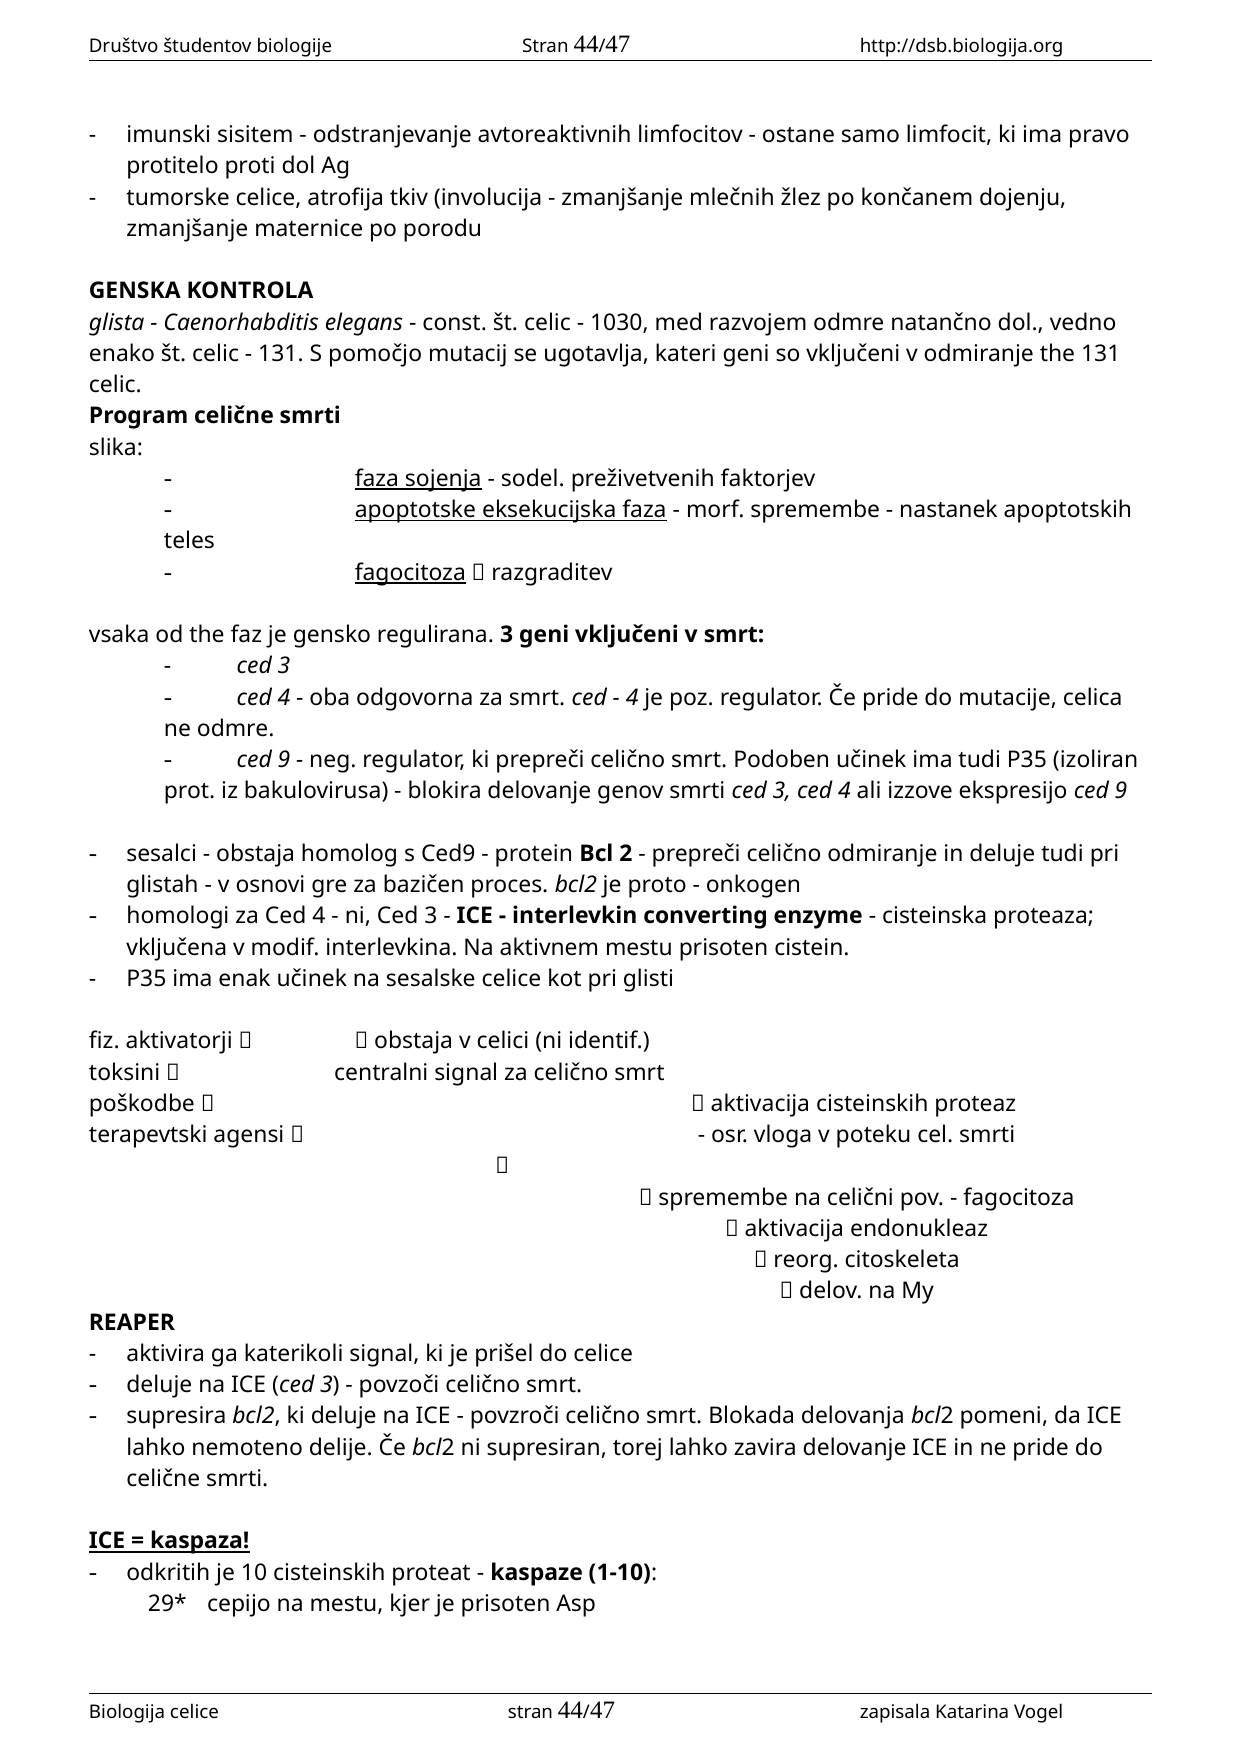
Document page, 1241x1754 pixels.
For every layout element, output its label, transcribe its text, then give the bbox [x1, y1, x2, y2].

list aktivira ga katerikoli signal, ki je prišel do celice [89, 1337, 1152, 1368]
list cepijo na mestu, kjer je prisoten Asp [148, 1587, 1152, 1618]
text glista - Caenorhabditis elegans - const. št. celic - 1030, med razvojem odmre natančno dol., vedno enako št. celic - 131. S pomočjo mutacij se ugotavlja, kateri geni so vključeni v odmiranje the 131 celic. [89, 306, 1152, 399]
list ced 3 [164, 649, 1152, 681]
text poškodbe   aktivacija cisteinskih proteaz [89, 1087, 1152, 1118]
text toksini  centralni signal za celično smrt [89, 1056, 1152, 1087]
text slika: [89, 431, 1152, 462]
list tumorske celice, atrofija tkiv (involucija - zmanjšanje mlečnih žlez po končanem dojenju, zmanjšanje maternice po porodu [89, 181, 1152, 243]
list sesalci - obstaja homolog s Ced9 - protein Bcl 2 - prepreči celično odmiranje in deluje tudi pri glistah - v osnovi gre za bazičen proces. bcl2 je proto - onkogen [89, 837, 1152, 899]
text vsaka od the faz je gensko regulirana. 3 geni vključeni v smrt: [89, 618, 1152, 649]
list homologi za Ced 4 - ni, Ced 3 - ICE - interlevkin converting enzyme - cisteinska proteaza; vključena v modif. interlevkina. Na aktivnem mestu prisoten cistein. [89, 899, 1152, 962]
list apoptotske eksekucijska faza - morf. spremembe - nastanek apoptotskih teles [164, 493, 1152, 556]
text terapevtski agensi  - osr. vloga v poteku cel. smrti  [89, 1118, 1152, 1181]
text  reorg. citoskeleta [89, 1243, 1152, 1274]
list faza sojenja - sodel. preživetvenih faktorjev [164, 462, 1152, 493]
list odkritih je 10 cisteinskih proteat - kaspaze (1-10): [89, 1556, 1152, 1587]
text ICE = kaspaza! [89, 1524, 1152, 1556]
list supresira bcl2, ki deluje na ICE - povzroči celično smrt. Blokada delovanja bcl2 pomeni, da ICE lahko nemoteno delije. Če bcl2 ni supresiran, torej lahko zavira delovanje ICE in ne pride do celične smrti. [89, 1399, 1152, 1493]
text fiz. aktivatorji   obstaja v celici (ni identif.) [89, 1024, 1152, 1056]
text  spremembe na celični pov. - fagocitoza [89, 1181, 1152, 1212]
list ced 4 - oba odgovorna za smrt. ced - 4 je poz. regulator. Če pride do mutacije, celica ne odmre. [164, 681, 1152, 743]
list deluje na ICE (ced 3) - povzoči celično smrt. [89, 1368, 1152, 1399]
list imunski sisitem - odstranjevanje avtoreaktivnih limfocitov - ostane samo limfocit, ki ima pravo protitelo proti dol Ag [89, 118, 1152, 181]
list fagocitoza  razgraditev [164, 556, 1152, 587]
text Program celične smrti [89, 399, 1152, 431]
text REAPER [89, 1306, 1152, 1337]
list ced 9 - neg. regulator, ki prepreči celično smrt. Podoben učinek ima tudi P35 (izoliran prot. iz bakulovirusa) - blokira delovanje genov smrti ced 3, ced 4 ali izzove ekspresijo ced 9 [164, 743, 1152, 806]
text  delov. na My [89, 1274, 1152, 1306]
text  aktivacija endonukleaz [89, 1212, 1152, 1243]
list P35 ima enak učinek na sesalske celice kot pri glisti [89, 962, 1152, 993]
text GENSKA KONTROLA [89, 274, 1152, 306]
